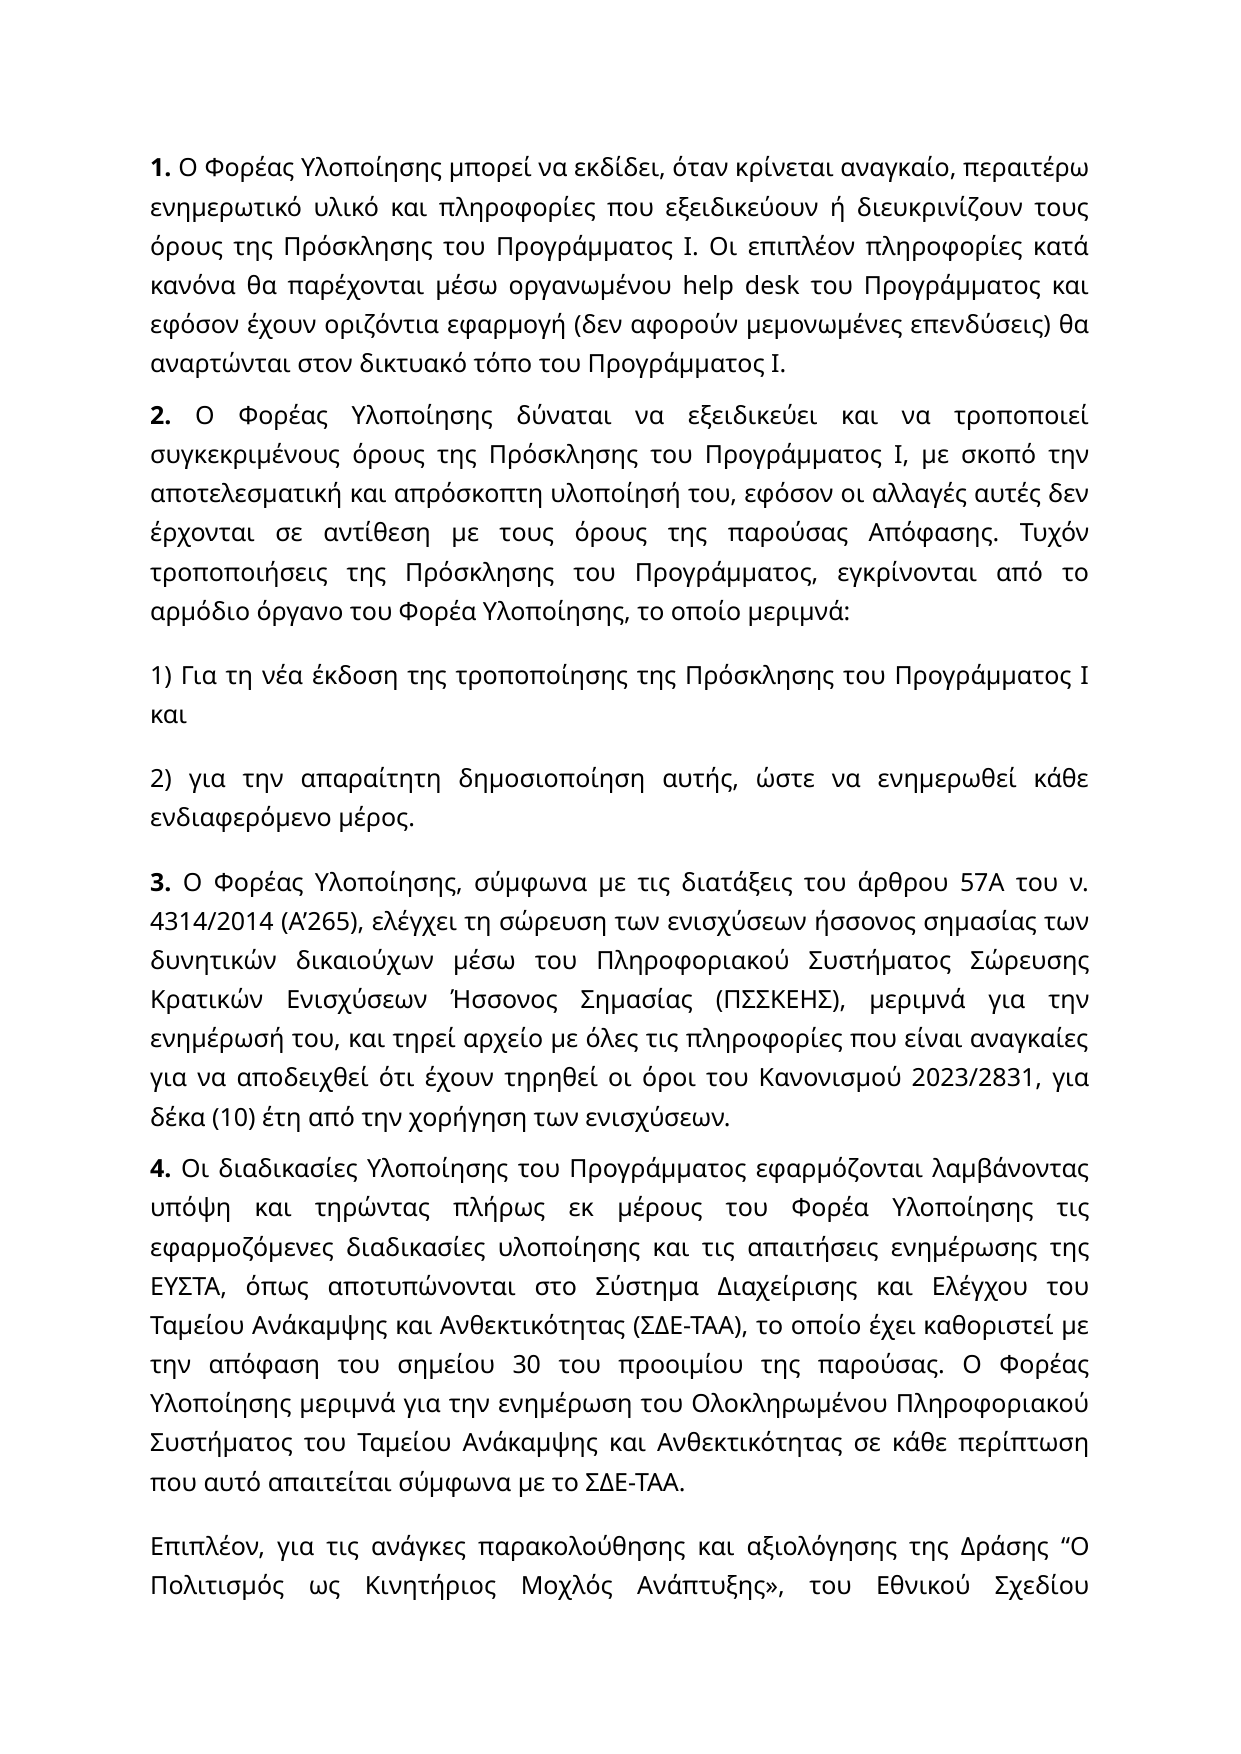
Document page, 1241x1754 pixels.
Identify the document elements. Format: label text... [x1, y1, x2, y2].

text Επιπλέον, για τις ανάγκες παρακολούθησης και αξιολόγησης της Δράσης “Ο Πολιτισμός ως Κινητήριος Μοχλός Ανάπτυξης», του Εθνικού Σχεδίου [150, 1528, 1090, 1602]
text 1. Ο Φορέας Υλοποίησης μπορεί να εκδίδει, όταν κρίνεται αναγκαίο, περαιτέρω ενημερωτικό υλικό και πληροφορίες που εξειδικεύουν ή διευκρινίζουν τους όρους της Πρόσκλησης του Προγράμματος I. Οι επιπλέον πληροφορίες κατά κανόνα θα παρέχονται μέσω οργανωμένου help desk του Προγράμματος και εφόσον έχουν οριζόντια εφαρμογή (δεν αφορούν μεμονωμένες επενδύσεις) θα αναρτώνται στον δικτυακό τόπο του Προγράμματος I. [150, 150, 1090, 380]
text 2) για την απαραίτητη δημοσιοποίηση αυτής, ώστε να ενημερωθεί κάθε ενδιαφερόμενο μέρος. [150, 761, 1090, 834]
text 1) Για τη νέα έκδοση της τροποποίησης της Πρόσκλησης του Προγράμματος I και [150, 657, 1090, 731]
text 2. Ο Φορέας Υλοποίησης δύναται να εξειδικεύει και να τροποποιεί συγκεκριμένους όρους της Πρόσκλησης του Προγράμματος I, με σκοπό την αποτελεσματική και απρόσκοπτη υλοποίησή του, εφόσον οι αλλαγές αυτές δεν έρχονται σε αντίθεση με τους όρους της παρούσας Απόφασης. Τυχόν τροποποιήσεις της Πρόσκλησης του Προγράμματος, εγκρίνονται από το αρμόδιο όργανο του Φορέα Υλοποίησης, το οποίο μεριμνά: [150, 397, 1090, 627]
text 4. Οι διαδικασίες Υλοποίησης του Προγράμματος εφαρμόζονται λαμβάνοντας υπόψη και τηρώντας πλήρως εκ μέρους του Φορέα Υλοποίησης τις εφαρμοζόμενες διαδικασίες υλοποίησης και τις απαιτήσεις ενημέρωσης της ΕΥΣΤΑ, όπως αποτυπώνονται στο Σύστημα Διαχείρισης και Ελέγχου του Ταμείου Ανάκαμψης και Ανθεκτικότητας (ΣΔΕ-ΤΑΑ), το οποίο έχει καθοριστεί με την απόφαση του σημείου 30 του προοιμίου της παρούσας. Ο Φορέας Υλοποίησης μεριμνά για την ενημέρωση του Ολοκληρωμένου Πληροφοριακού Συστήματος του Ταμείου Ανάκαμψης και Ανθεκτικότητας σε κάθε περίπτωση που αυτό απαιτείται σύμφωνα με το ΣΔΕ-ΤΑΑ. [150, 1151, 1090, 1498]
text 3. Ο Φορέας Υλοποίησης, σύμφωνα με τις διατάξεις του άρθρου 57Α του ν. 4314/2014 (Α’265), ελέγχει τη σώρευση των ενισχύσεων ήσσονος σημασίας των δυνητικών δικαιούχων μέσω του Πληροφοριακού Συστήματος Σώρευσης Κρατικών Ενισχύσεων Ήσσονος Σημασίας (ΠΣΣΚΕΗΣ), μεριμνά για την ενημέρωσή του, και τηρεί αρχείο με όλες τις πληροφορίες που είναι αναγκαίες για να αποδειχθεί ότι έχουν τηρηθεί οι όροι του Κανονισμού 2023/2831, για δέκα (10) έτη από την χορήγηση των ενισχύσεων. [150, 864, 1090, 1133]
